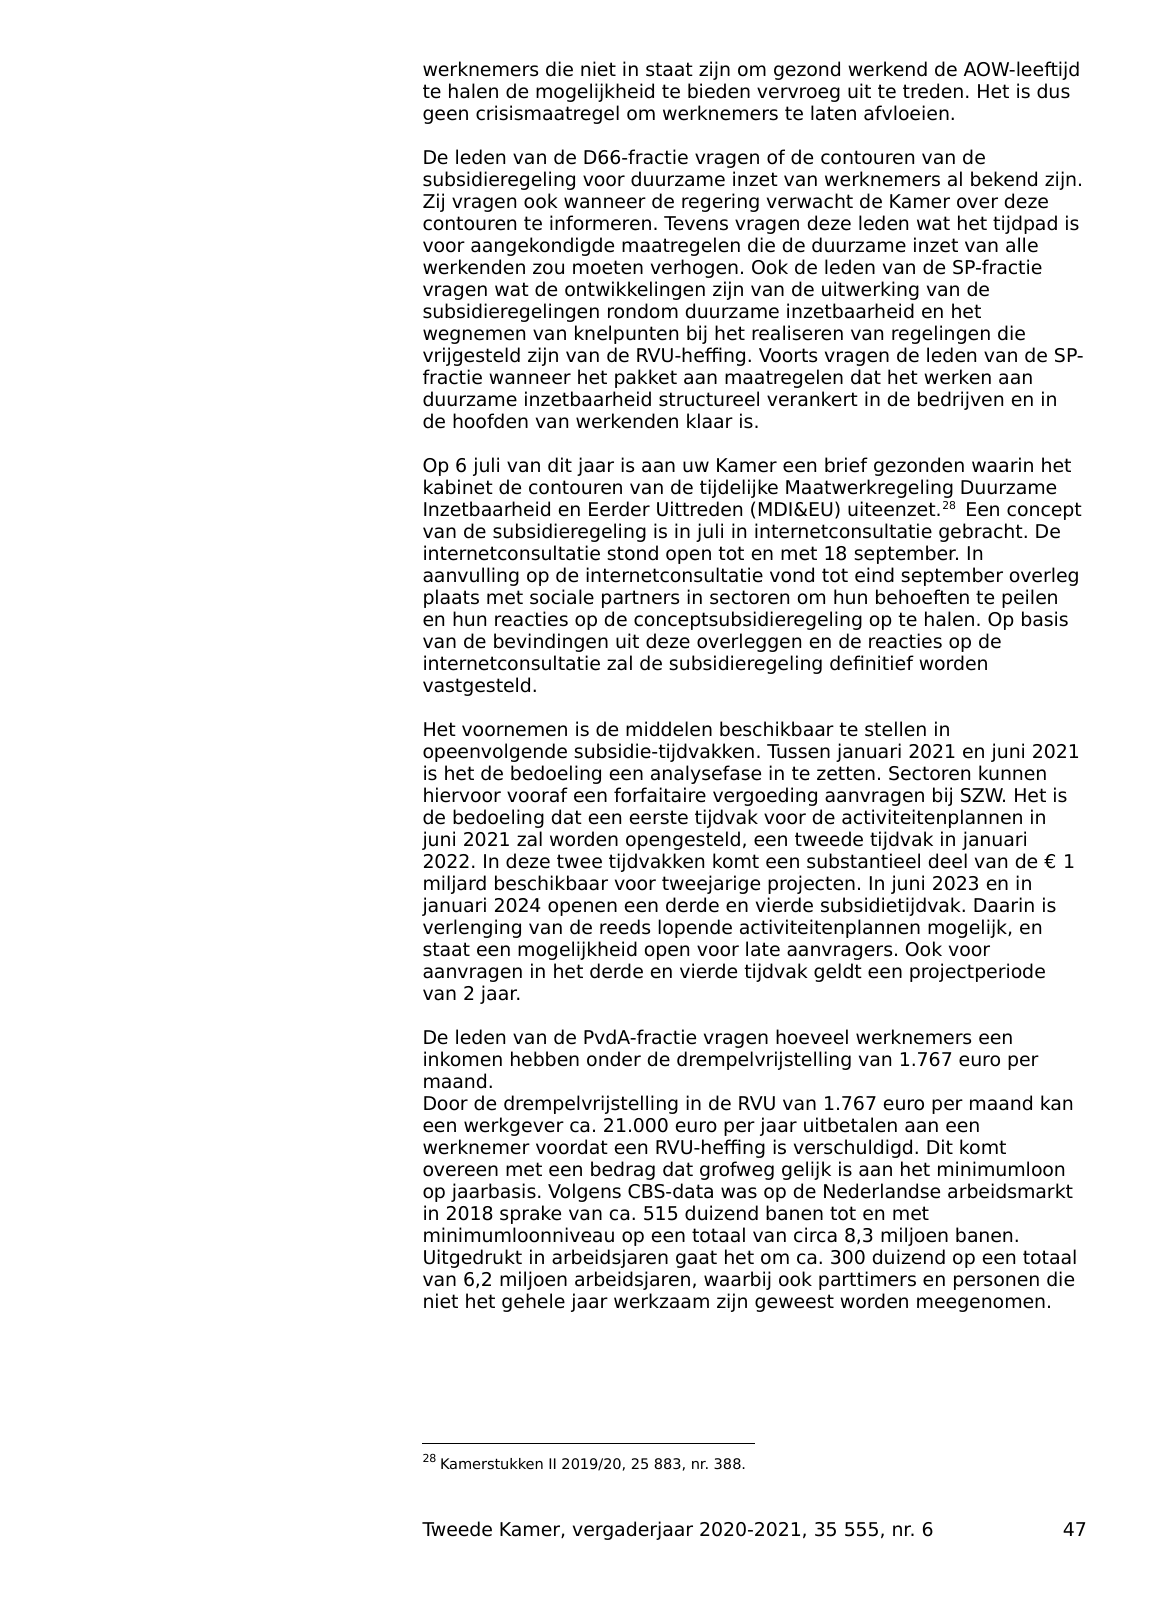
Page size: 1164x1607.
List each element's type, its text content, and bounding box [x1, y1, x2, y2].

text De leden van de D66-fractie vragen of de contouren van de subsidieregeling voor duurzame inzet van werknemers al bekend zijn. Zij vragen ook wanneer de regering verwacht de Kamer over deze contouren te informeren. Tevens vragen deze leden wat het tijdpad is voor aangekondigde maatregelen die de duurzame inzet van alle werkenden zou moeten verhogen. Ook de leden van de SP-fractie vragen wat de ontwikkelingen zijn van de uitwerking van de subsidieregelingen rondom duurzame inzetbaarheid en het wegnemen van knelpunten bij het realiseren van regelingen die vrijgesteld zijn van de RVU-heffing. Voorts vragen de leden van de SP-fractie wanneer het pakket aan maatregelen dat het werken aan duurzame inzetbaarheid structureel verankert in de bedrijven en in de hoofden van werkenden klaar is. [422, 147, 1087, 433]
text Op 6 juli van dit jaar is aan uw Kamer een brief gezonden waarin het kabinet de contouren van de tijdelijke Maatwerkregeling Duurzame Inzetbaarheid en Eerder Uittreden (MDI&EU) uiteenzet. Een concept van de subsidieregeling is in juli in internetconsultatie gebracht. De internetconsultatie stond open tot en met 18 september. In aanvulling op de internetconsultatie vond tot eind september overleg plaats met sociale partners in sectoren om hun behoeften te peilen en hun reacties op de conceptsubsidieregeling op te halen. Op basis van de bevindingen uit deze overleggen en de reacties op de internetconsultatie zal de subsidieregeling definitief worden vastgesteld. [422, 455, 1087, 697]
text Kamerstukken II 2019/20, 25 883, nr. 388. [422, 1452, 1087, 1474]
text De leden van de PvdA-fractie vragen hoeveel werknemers een inkomen hebben onder de drempelvrijstelling van 1.767 euro per maand. [422, 1027, 1087, 1093]
text Door de drempelvrijstelling in de RVU van 1.767 euro per maand kan een werkgever ca. 21.000 euro per jaar uitbetalen aan een werknemer voordat een RVU-heffing is verschuldigd. Dit komt overeen met een bedrag dat grofweg gelijk is aan het minimumloon op jaarbasis. Volgens CBS-data was op de Nederlandse arbeidsmarkt in 2018 sprake van ca. 515 duizend banen tot en met minimumloonniveau op een totaal van circa 8,3 miljoen banen. Uitgedrukt in arbeidsjaren gaat het om ca. 300 duizend op een totaal van 6,2 miljoen arbeidsjaren, waarbij ook parttimers en personen die niet het gehele jaar werkzaam zijn geweest worden meegenomen. [422, 1093, 1087, 1313]
text Het voornemen is de middelen beschikbaar te stellen in opeenvolgende subsidie-tijdvakken. Tussen januari 2021 en juni 2021 is het de bedoeling een analysefase in te zetten. Sectoren kunnen hiervoor vooraf een forfaitaire vergoeding aanvragen bij SZW. Het is de bedoeling dat een eerste tijdvak voor de activiteitenplannen in juni 2021 zal worden opengesteld, een tweede tijdvak in januari 2022. In deze twee tijdvakken komt een substantieel deel van de € 1 miljard beschikbaar voor tweejarige projecten. In juni 2023 en in januari 2024 openen een derde en vierde subsidietijdvak. Daarin is verlenging van de reeds lopende activiteitenplannen mogelijk, en staat een mogelijkheid open voor late aanvragers. Ook voor aanvragen in het derde en vierde tijdvak geldt een projectperiode van 2 jaar. [422, 719, 1087, 1005]
text werknemers die niet in staat zijn om gezond werkend de AOW-leeftijd te halen de mogelijkheid te bieden vervroeg uit te treden. Het is dus geen crisismaatregel om werknemers te laten afvloeien. [422, 59, 1087, 125]
